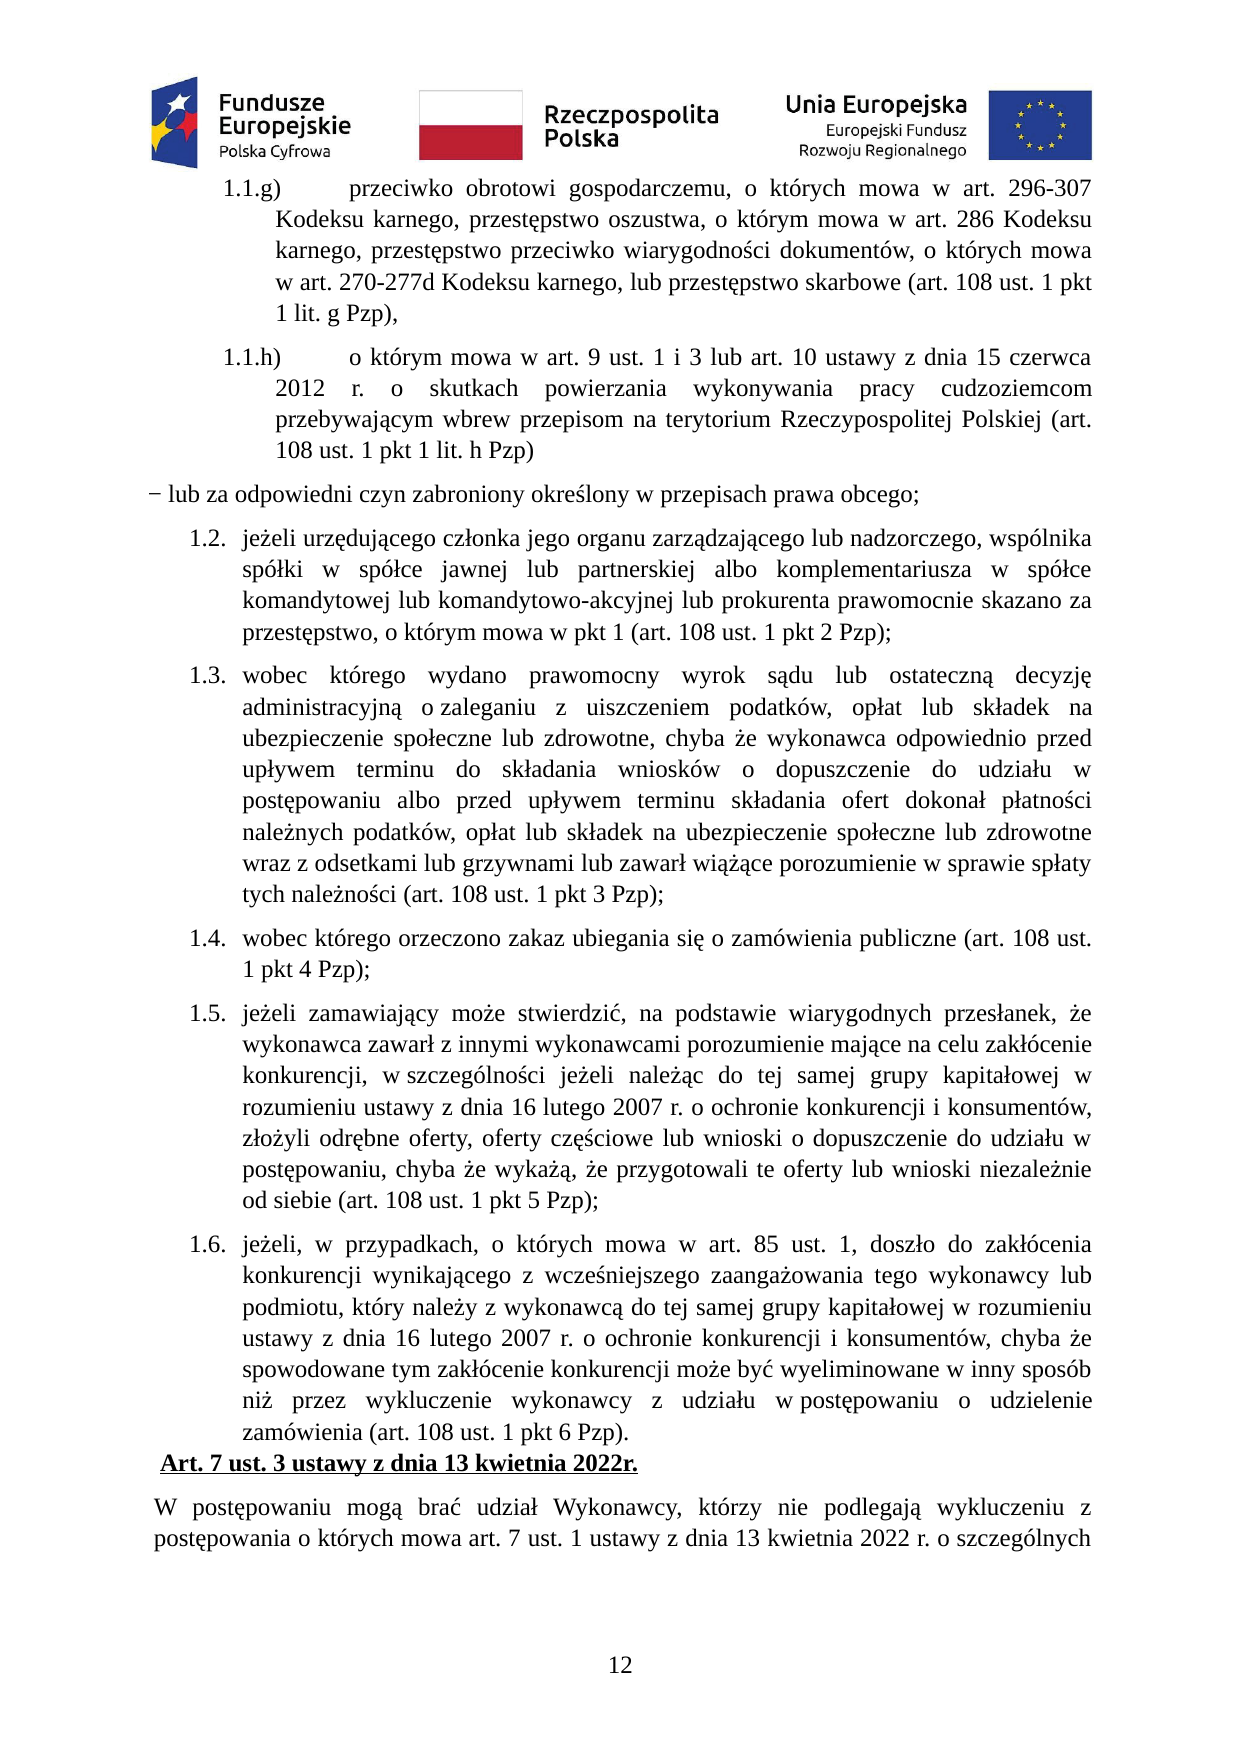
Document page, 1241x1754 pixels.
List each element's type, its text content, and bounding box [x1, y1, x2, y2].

text W postępowaniu mogą brać udział Wykonawcy, którzy nie podlegają wykluczeniu z postępowania o których mowa art. 7 ust. 1 ustawy z dnia 13 kwietnia 2022 r. o szczególnych [153, 1490, 1093, 1553]
list wobec którego wydano prawomocny wyrok sądu lub ostateczną decyzję administracyjną o zaleganiu z uiszczeniem podatków, opłat lub składek na ubezpieczenie społeczne lub zdrowotne, chyba że wykonawca odpowiednio przed upływem terminu do składania wniosków o dopuszczenie do udziału w postępowaniu albo przed upływem terminu składania ofert dokonał płatności należnych podatków, opłat lub składek na ubezpieczenie społeczne lub zdrowotne wraz z odsetkami lub grzywnami lub zawarł wiążące porozumienie w sprawie spłaty tych należności (art. 108 ust. 1 pkt 3 Pzp); [189, 659, 1093, 909]
list jeżeli zamawiający może stwierdzić, na podstawie wiarygodnych przesłanek, że wykonawca zawarł z innymi wykonawcami porozumienie mające na celu zakłócenie konkurencji, w szczególności jeżeli należąc do tej samej grupy kapitałowej w rozumieniu ustawy z dnia 16 lutego 2007 r. o ochronie konkurencji i konsumentów, złożyli odrębne oferty, oferty częściowe lub wnioski o dopuszczenie do udziału w postępowaniu, chyba że wykażą, że przygotowali te oferty lub wnioski niezależnie od siebie (art. 108 ust. 1 pkt 5 Pzp); [189, 996, 1093, 1215]
list wobec którego orzeczono zakaz ubiegania się o zamówienia publiczne (art. 108 ust. 1 pkt 4 Pzp); [189, 921, 1093, 984]
text Art. 7 ust. 3 ustawy z dnia 13 kwietnia 2022r. [153, 1446, 1093, 1478]
list jeżeli urzędującego członka jego organu zarządzającego lub nadzorczego, wspólnika spółki w spółce jawnej lub partnerskiej albo komplementariusza w spółce komandytowej lub komandytowo-akcyjnej lub prokurenta prawomocnie skazano za przestępstwo, o którym mowa w pkt 1 (art. 108 ust. 1 pkt 2 Pzp); [189, 521, 1093, 646]
list o którym mowa w art. 9 ust. 1 i 3 lub art. 10 ustawy z dnia 15 czerwca 2012 r. o skutkach powierzania wykonywania pracy cudzoziemcom przebywającym wbrew przepisom na terytorium Rzeczypospolitej Polskiej (art. 108 ust. 1 pkt 1 lit. h Pzp) [223, 340, 1093, 465]
text − lub za odpowiedni czyn zabroniony określony w przepisach prawa obcego; [148, 478, 1093, 509]
list przeciwko obrotowi gospodarczemu, o których mowa w art. 296-307 Kodeksu karnego, przestępstwo oszustwa, o którym mowa w art. 286 Kodeksu karnego, przestępstwo przeciwko wiarygodności dokumentów, o których mowa w art. 270-277d Kodeksu karnego, lub przestępstwo skarbowe (art. 108 ust. 1 pkt 1 lit. g Pzp), [223, 172, 1093, 328]
list jeżeli, w przypadkach, o których mowa w art. 85 ust. 1, doszło do zakłócenia konkurencji wynikającego z wcześniejszego zaangażowania tego wykonawcy lub podmiotu, który należy z wykonawcą do tej samej grupy kapitałowej w rozumieniu ustawy z dnia 16 lutego 2007 r. o ochronie konkurencji i konsumentów, chyba że spowodowane tym zakłócenie konkurencji może być wyeliminowane w inny sposób niż przez wykluczenie wykonawcy z udziału w postępowaniu o udzielenie zamówienia (art. 108 ust. 1 pkt 6 Pzp). [189, 1228, 1093, 1446]
